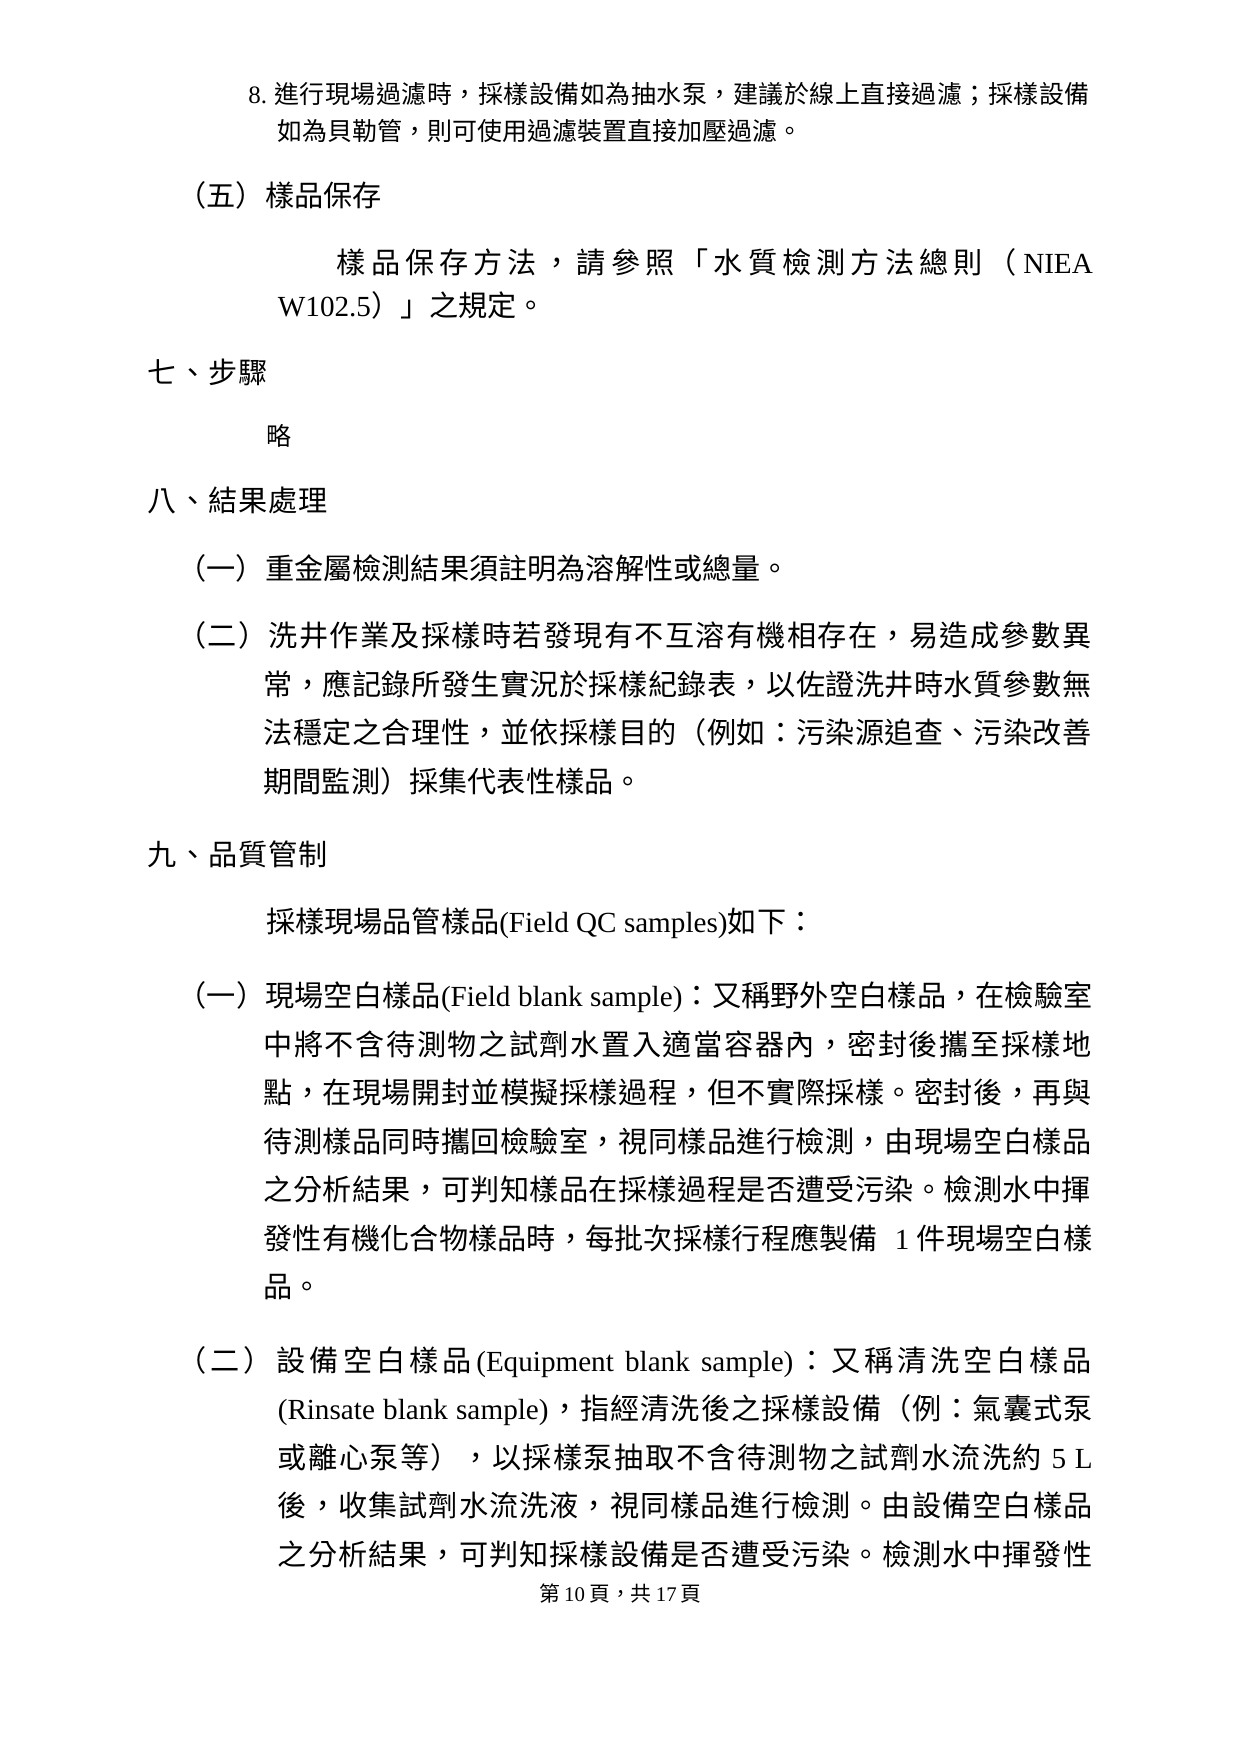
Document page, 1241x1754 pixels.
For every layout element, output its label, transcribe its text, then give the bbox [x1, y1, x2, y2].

text （二）洗井作業及採樣時若發現有不互溶有機相存在，易造成參數異常，應記錄所發生實況於採樣紀錄表，以佐證洗井時水質參數無法穩定之合理性，並依採樣目的（例如：污染源追查、污染改善期間監測）採集代表性樣品。 [177, 612, 1093, 800]
text 略 [207, 417, 1093, 453]
text （一）現場空白樣品(Field blank sample)：又稱野外空白樣品，在檢驗室中將不含待測物之試劑水置入適當容器內，密封後攜至採樣地點，在現場開封並模擬採樣過程，但不實際採樣。密封後，再與待測樣品同時攜回檢驗室，視同樣品進行檢測，由現場空白樣品之分析結果，可判知樣品在採樣過程是否遭受污染。檢測水中揮發性有機化合物樣品時，每批次採樣行程應製備 1 件現場空白樣品。 [177, 972, 1093, 1306]
text 樣品保存方法，請參照「水質檢測方法總則（NIEA W102.5）」之規定。 [278, 240, 1093, 324]
text 8. 進行現場過濾時，採樣設備如為抽水泵，建議於線上直接過濾；採樣設備如為貝勒管，則可使用過濾裝置直接加壓過濾。 [248, 75, 1093, 147]
text 九、品質管制 [148, 832, 1093, 874]
text （二）設備空白樣品(Equipment blank sample)：又稱清洗空白樣品(Rinsate blank sample)，指經清洗後之採樣設備（例：氣囊式泵或離心泵等），以採樣泵抽取不含待測物之試劑水流洗約5 L後，收集試劑水流洗液，視同樣品進行檢測。由設備空白樣品之分析結果，可判知採樣設備是否遭受污染。檢測水中揮發性 [177, 1337, 1093, 1574]
text 採樣現場品管樣品(Field QC samples)如下： [207, 899, 1093, 941]
text （五）樣品保存 [177, 172, 1093, 215]
text 七、步驟 [148, 349, 1093, 392]
text 八、結果處理 [148, 478, 1093, 520]
text （一）重金屬檢測結果須註明為溶解性或總量。 [177, 545, 1093, 587]
